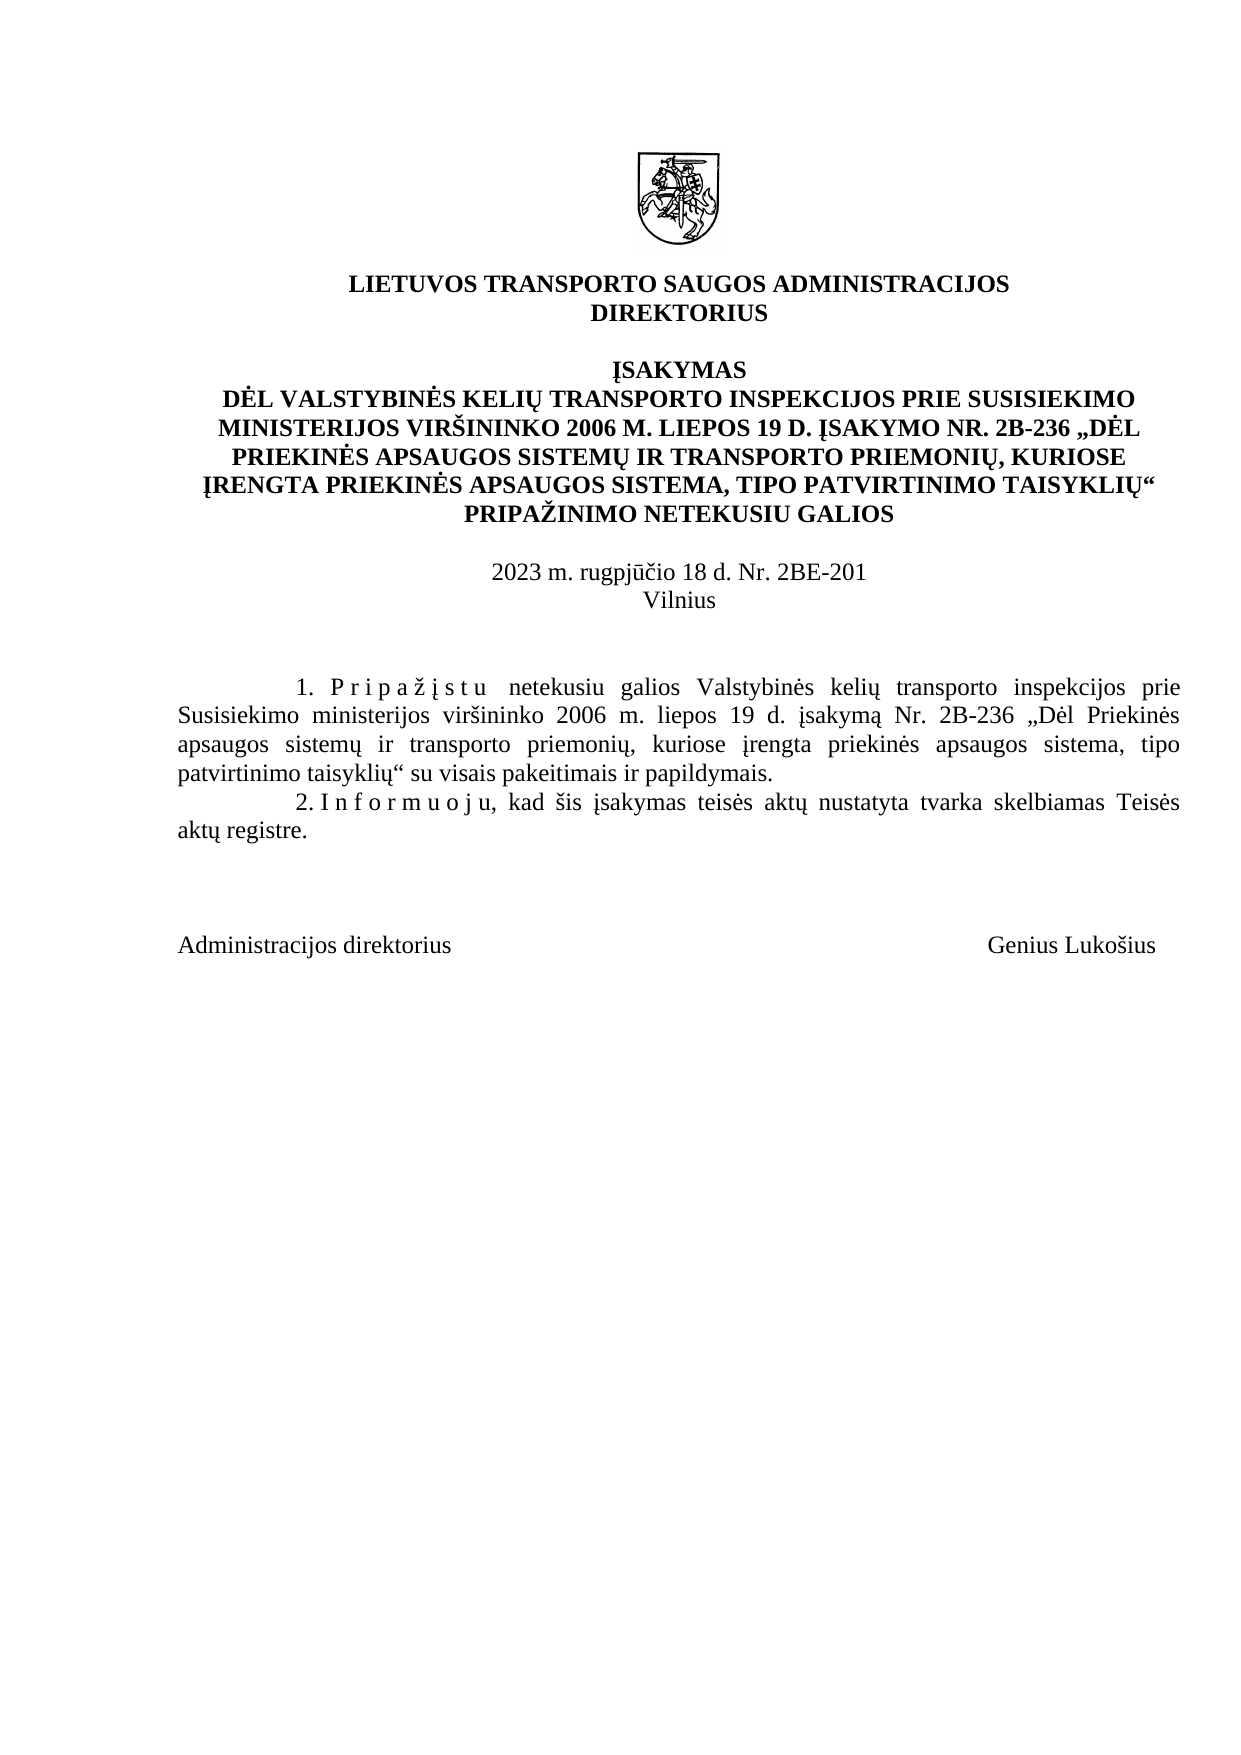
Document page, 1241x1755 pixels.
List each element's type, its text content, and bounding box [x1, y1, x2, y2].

text DĖL VALSTYBINĖS KELIŲ TRANSPORTO INSPEKCIJOS PRIE SUSISIEKIMO MINISTERIJOS VIRŠININKO 2006 M. LIEPOS 19 D. ĮSAKYMO NR. 2B-236 „DĖL PRIEKINĖS APSAUGOS SISTEMŲ IR TRANSPORTO PRIEMONIŲ, KURIOSE ĮRENGTA PRIEKINĖS APSAUGOS SISTEMA, TIPO PATVIRTINIMO TAISYKLIŲ“ PRIPAŽINIMO NETEKUSIU GALIOS [177, 384, 1181, 528]
text ĮSAKYMAS [177, 355, 1181, 384]
text DIREKTORIUS [177, 298, 1181, 327]
text 1. Pripažįstu netekusiu galios Valstybinės kelių transporto inspekcijos prie Susisiekimo ministerijos viršininko 2006 m. liepos 19 d. įsakymą Nr. 2B-236 „Dėl Priekinės apsaugos sistemų ir transporto priemonių, kuriose įrengta priekinės apsaugos sistema, tipo patvirtinimo taisyklių“ su visais pakeitimais ir papildymais. [177, 672, 1181, 787]
text 2. I n f o r m u o j u, kad šis įsakymas teisės aktų nustatyta tvarka skelbiamas Teisės aktų registre. [177, 787, 1181, 844]
text LIETUVOS TRANSPORTO SAUGOS ADMINISTRACIJOS [177, 269, 1181, 298]
text Vilnius [177, 585, 1181, 614]
text Administracijos direktorius Genius Lukošius [177, 930, 1181, 959]
text 2023 m. rugpjūčio 18 d. Nr. 2BE-201 [177, 557, 1181, 585]
